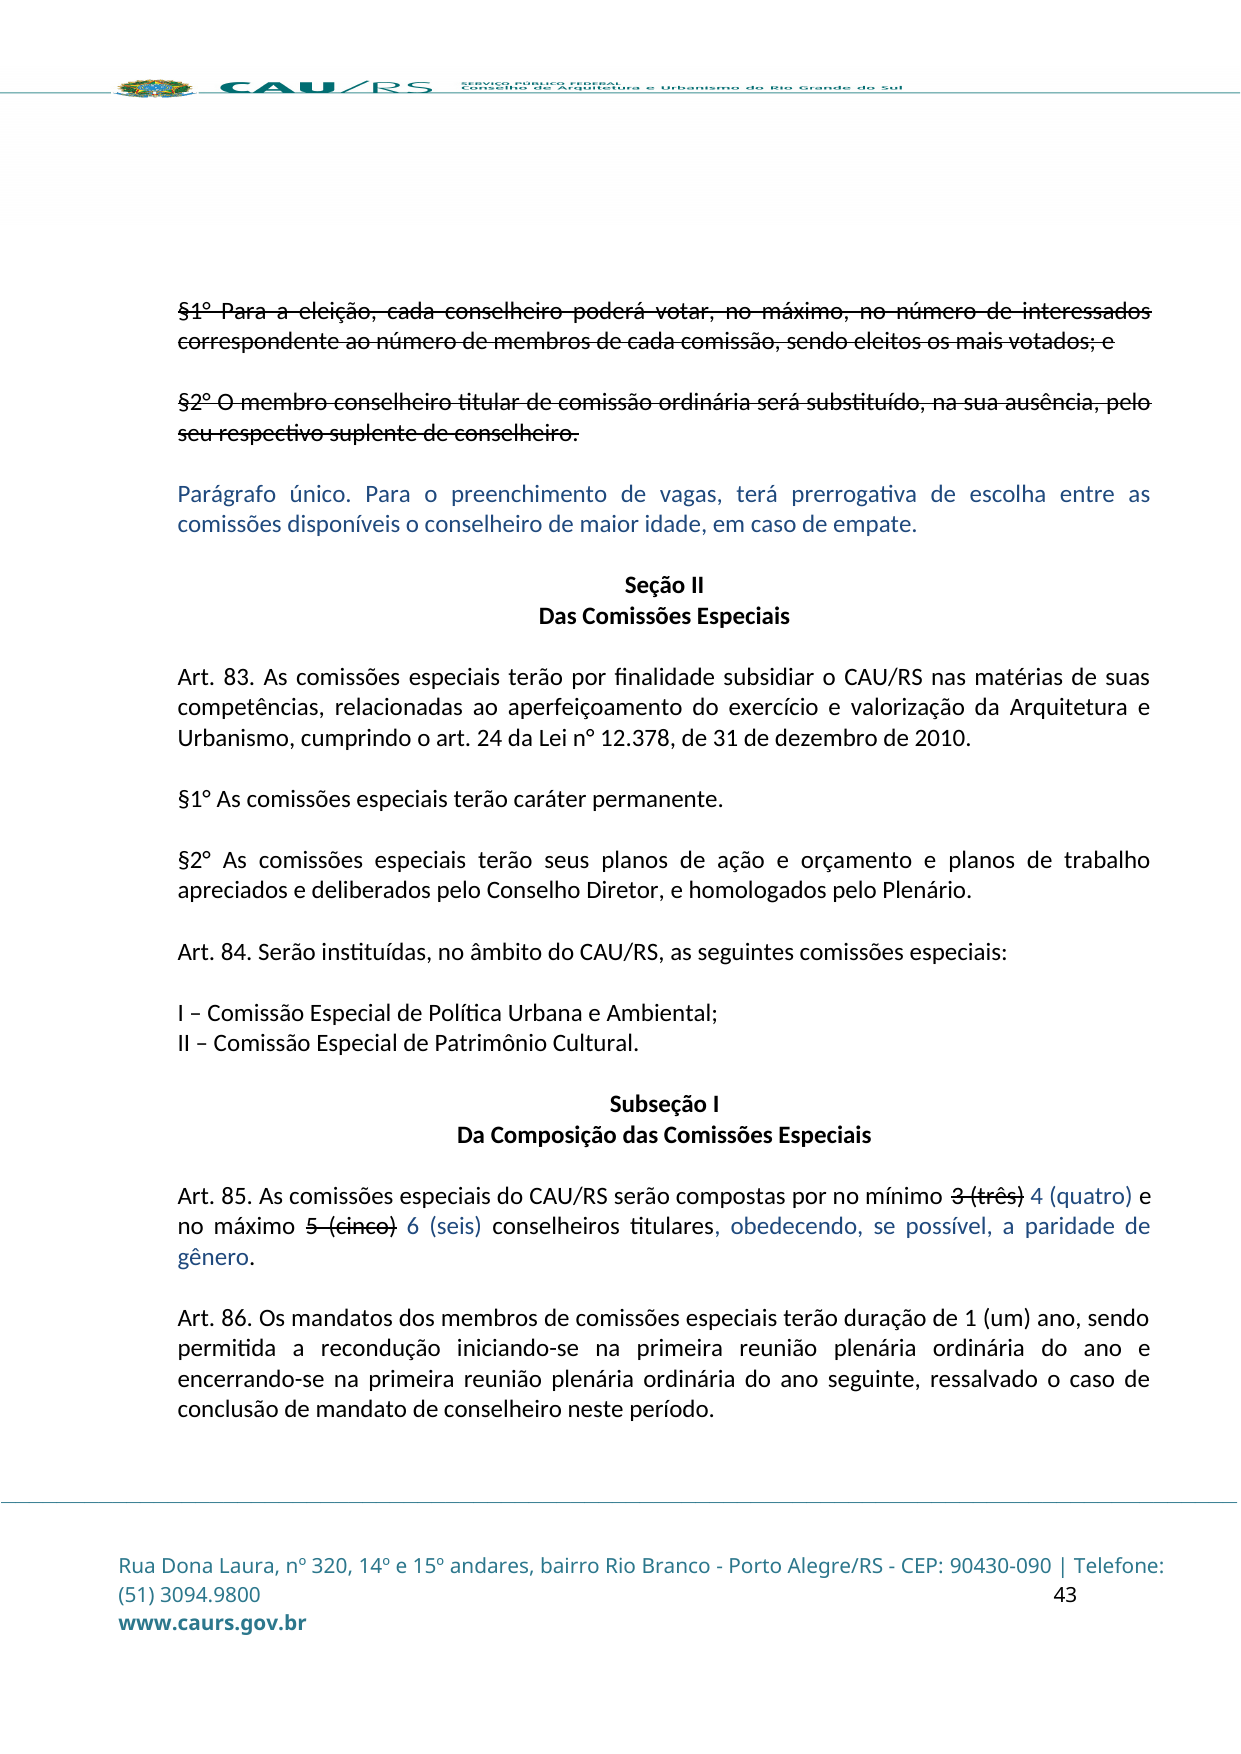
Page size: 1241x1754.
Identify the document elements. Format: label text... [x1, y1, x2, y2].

text Art. 85. As comissões especiais do CAU/RS serão compostas por no mínimo 3 (três) 4 (quatro) e no máximo 5 (cinco) 6 (seis) conselheiros titulares, obedecendo, se possível, a paridade de gênero. [177, 1180, 1152, 1271]
text Art. 84. Serão instituídas, no âmbito do CAU/RS, as seguintes comissões especiais: [177, 936, 1152, 966]
text §1° Para a eleição, cada conselheiro poderá votar, no máximo, no número de interessados correspondente ao número de membros de cada comissão, sendo eleitos os mais votados; e [177, 312, 1152, 356]
text Art. 86. Os mandatos dos membros de comissões especiais terão duração de 1 (um) ano, sendo permitida a recondução iniciando-se na primeira reunião plenária ordinária do ano e encerrando-se na primeira reunião plenária ordinária do ano seguinte, ressalvado o caso de conclusão de mandato de conselheiro neste período. [177, 1302, 1152, 1424]
text §2° O membro conselheiro titular de comissão ordinária será substituído, na sua ausência, pelo seu respectivo suplente de conselheiro. [177, 404, 1152, 447]
text §2° O membro conselheiro titular de comissão ordinária será substituído, na sua ausência, pelo seu respectivo suplente de conselheiro. [177, 386, 1152, 403]
text Art. 83. As comissões especiais terão por finalidade subsidiar o CAU/RS nas matérias de suas competências, relacionadas ao aperfeiçoamento do exercício e valorização da Arquitetura e Urbanismo, cumprindo o art. 24 da Lei n° 12.378, de 31 de dezembro de 2010. [177, 661, 1152, 753]
text Subseção I [177, 1088, 1152, 1119]
text I – Comissão Especial de Política Urbana e Ambiental; [177, 997, 1152, 1027]
text §1° As comissões especiais terão caráter permanente. [177, 783, 1152, 814]
text Das Comissões Especiais [177, 600, 1152, 631]
text Da Composição das Comissões Especiais [177, 1119, 1152, 1149]
text II – Comissão Especial de Patrimônio Cultural. [177, 1027, 1152, 1058]
text Parágrafo único. Para o preenchimento de vagas, terá prerrogativa de escolha entre as comissões disponíveis o conselheiro de maior idade, em caso de empate. [177, 478, 1152, 539]
text §1° Para a eleição, cada conselheiro poderá votar, no máximo, no número de interessados correspondente ao número de membros de cada comissão, sendo eleitos os mais votados; e [177, 295, 1152, 311]
text §2° As comissões especiais terão seus planos de ação e orçamento e planos de trabalho apreciados e deliberados pelo Conselho Diretor, e homologados pelo Plenário. [177, 844, 1152, 905]
text Seção II [177, 569, 1152, 600]
